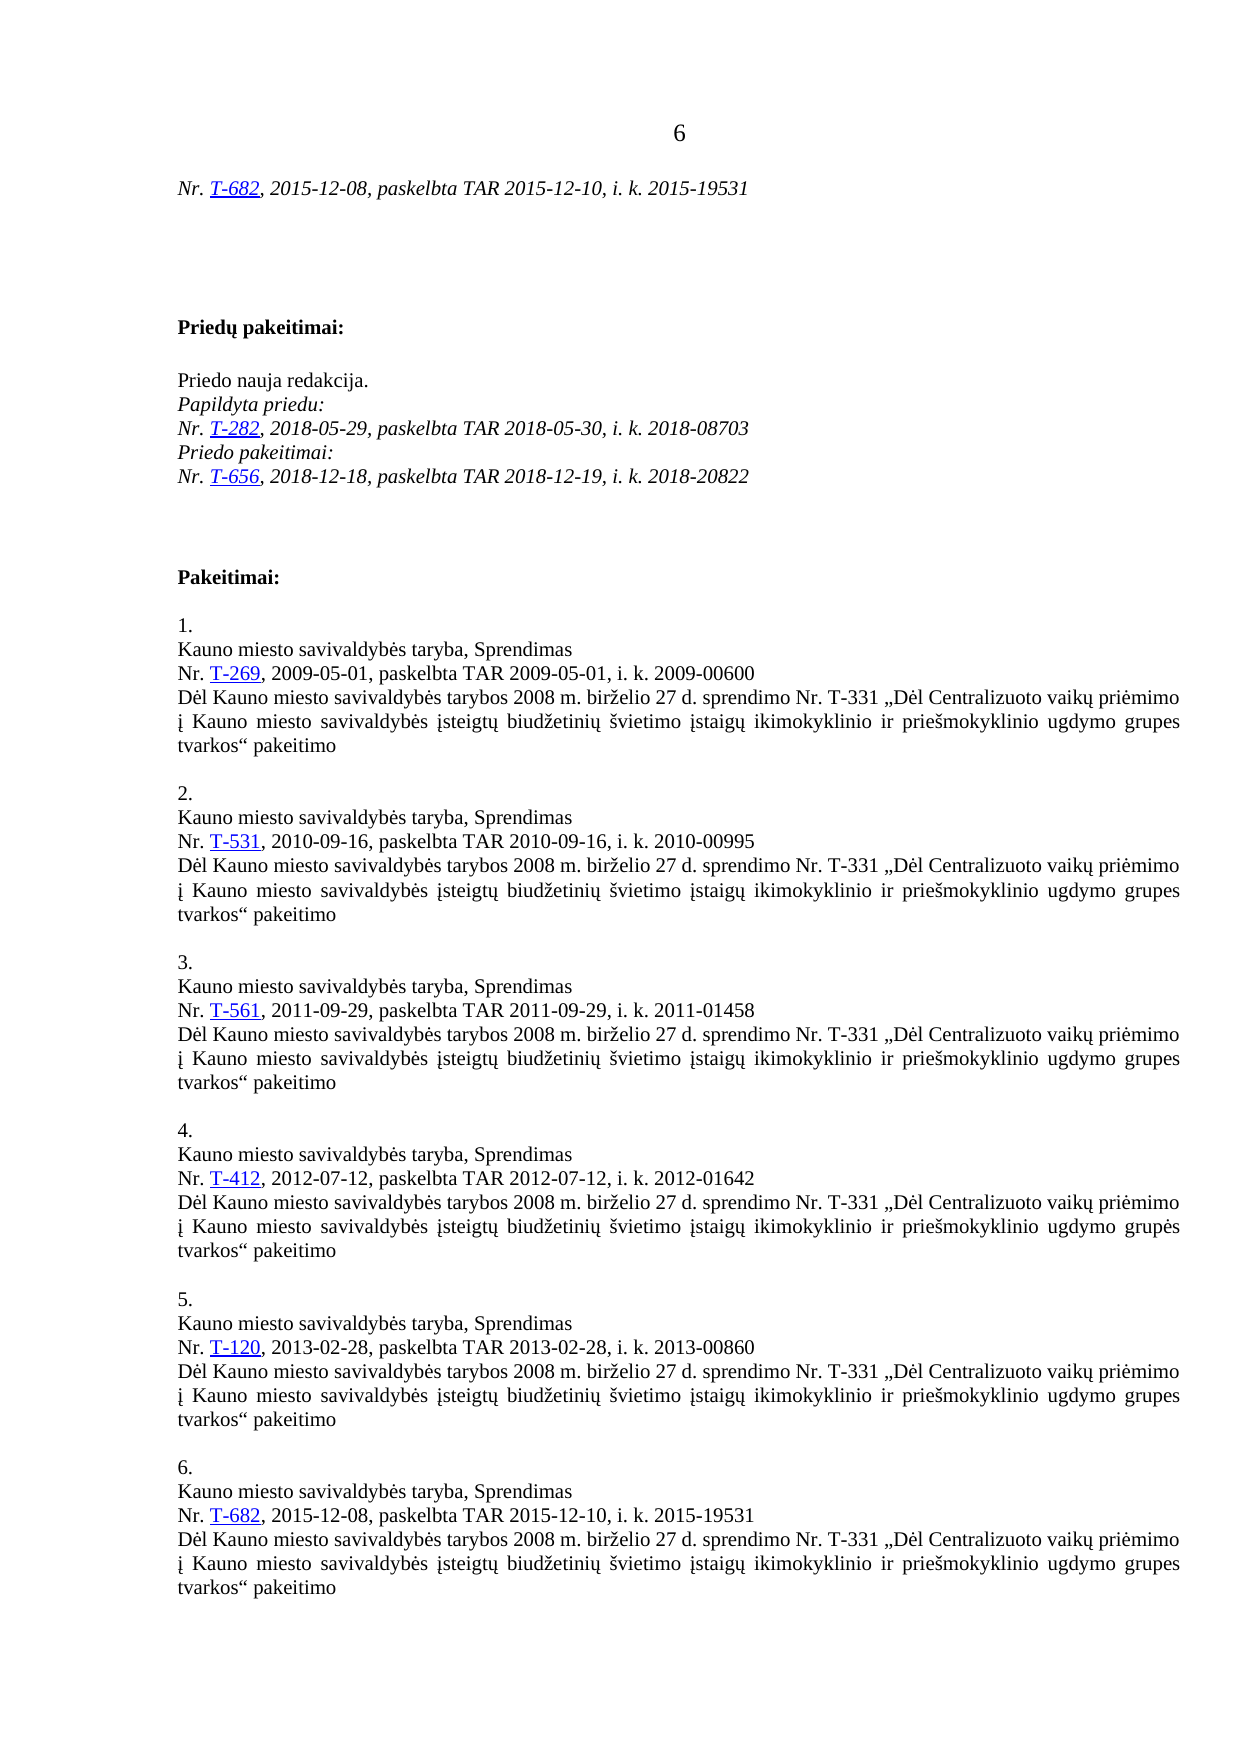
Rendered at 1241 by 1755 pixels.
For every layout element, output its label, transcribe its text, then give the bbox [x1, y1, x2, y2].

text Kauno miesto savivaldybės taryba, Sprendimas [177, 805, 1181, 829]
text Nr. T-656, 2018-12-18, paskelbta TAR 2018-12-19, i. k. 2018-20822 [177, 464, 1181, 488]
text Dėl Kauno miesto savivaldybės tarybos 2008 m. birželio 27 d. sprendimo Nr. T-331 „Dėl Centralizuoto vaikų priėmimo į Kauno miesto savivaldybės įsteigtų biudžetinių švietimo įstaigų ikimokyklinio ir priešmokyklinio ugdymo grupes tvarkos“ pakeitimo [177, 1022, 1181, 1094]
text Dėl Kauno miesto savivaldybės tarybos 2008 m. birželio 27 d. sprendimo Nr. T-331 „Dėl Centralizuoto vaikų priėmimo į Kauno miesto savivaldybės įsteigtų biudžetinių švietimo įstaigų ikimokyklinio ir priešmokyklinio ugdymo grupės tvarkos“ pakeitimo [177, 1190, 1181, 1262]
text Dėl Kauno miesto savivaldybės tarybos 2008 m. birželio 27 d. sprendimo Nr. T-331 „Dėl Centralizuoto vaikų priėmimo į Kauno miesto savivaldybės įsteigtų biudžetinių švietimo įstaigų ikimokyklinio ir priešmokyklinio ugdymo grupes tvarkos“ pakeitimo [177, 685, 1181, 757]
text Kauno miesto savivaldybės taryba, Sprendimas [177, 637, 1181, 661]
text 6. [177, 1455, 1181, 1479]
text Nr. T-682, 2015-12-08, paskelbta TAR 2015-12-10, i. k. 2015-19531 [177, 176, 1181, 200]
text Kauno miesto savivaldybės taryba, Sprendimas [177, 1311, 1181, 1335]
text Nr. T-282, 2018-05-29, paskelbta TAR 2018-05-30, i. k. 2018-08703 [177, 416, 1181, 440]
text Kauno miesto savivaldybės taryba, Sprendimas [177, 1142, 1181, 1166]
text 3. [177, 950, 1181, 974]
text Nr. T-412, 2012-07-12, paskelbta TAR 2012-07-12, i. k. 2012-01642 [177, 1166, 1181, 1190]
text 2. [177, 781, 1181, 805]
text 4. [177, 1118, 1181, 1142]
text 1. [177, 613, 1181, 637]
text Dėl Kauno miesto savivaldybės tarybos 2008 m. birželio 27 d. sprendimo Nr. T-331 „Dėl Centralizuoto vaikų priėmimo į Kauno miesto savivaldybės įsteigtų biudžetinių švietimo įstaigų ikimokyklinio ir priešmokyklinio ugdymo grupes tvarkos“ pakeitimo [177, 853, 1181, 926]
text Priedo pakeitimai: [177, 440, 1181, 464]
text Pakeitimai: [177, 565, 1181, 589]
text Dėl Kauno miesto savivaldybės tarybos 2008 m. birželio 27 d. sprendimo Nr. T-331 „Dėl Centralizuoto vaikų priėmimo į Kauno miesto savivaldybės įsteigtų biudžetinių švietimo įstaigų ikimokyklinio ir priešmokyklinio ugdymo grupes tvarkos“ pakeitimo [177, 1359, 1181, 1431]
text Nr. T-120, 2013-02-28, paskelbta TAR 2013-02-28, i. k. 2013-00860 [177, 1335, 1181, 1359]
text Nr. T-561, 2011-09-29, paskelbta TAR 2011-09-29, i. k. 2011-01458 [177, 998, 1181, 1022]
text Papildyta priedu: [177, 392, 1181, 416]
text Kauno miesto savivaldybės taryba, Sprendimas [177, 1479, 1181, 1503]
text Priedo nauja redakcija. [177, 367, 1181, 392]
text Kauno miesto savivaldybės taryba, Sprendimas [177, 974, 1181, 998]
text Dėl Kauno miesto savivaldybės tarybos 2008 m. birželio 27 d. sprendimo Nr. T-331 „Dėl Centralizuoto vaikų priėmimo į Kauno miesto savivaldybės įsteigtų biudžetinių švietimo įstaigų ikimokyklinio ir priešmokyklinio ugdymo grupes tvarkos“ pakeitimo [177, 1527, 1181, 1599]
text Nr. T-531, 2010-09-16, paskelbta TAR 2010-09-16, i. k. 2010-00995 [177, 829, 1181, 853]
text Nr. T-269, 2009-05-01, paskelbta TAR 2009-05-01, i. k. 2009-00600 [177, 661, 1181, 685]
text Nr. T-682, 2015-12-08, paskelbta TAR 2015-12-10, i. k. 2015-19531 [177, 1503, 1181, 1527]
text Priedų pakeitimai: [177, 315, 1181, 339]
text 5. [177, 1287, 1181, 1311]
